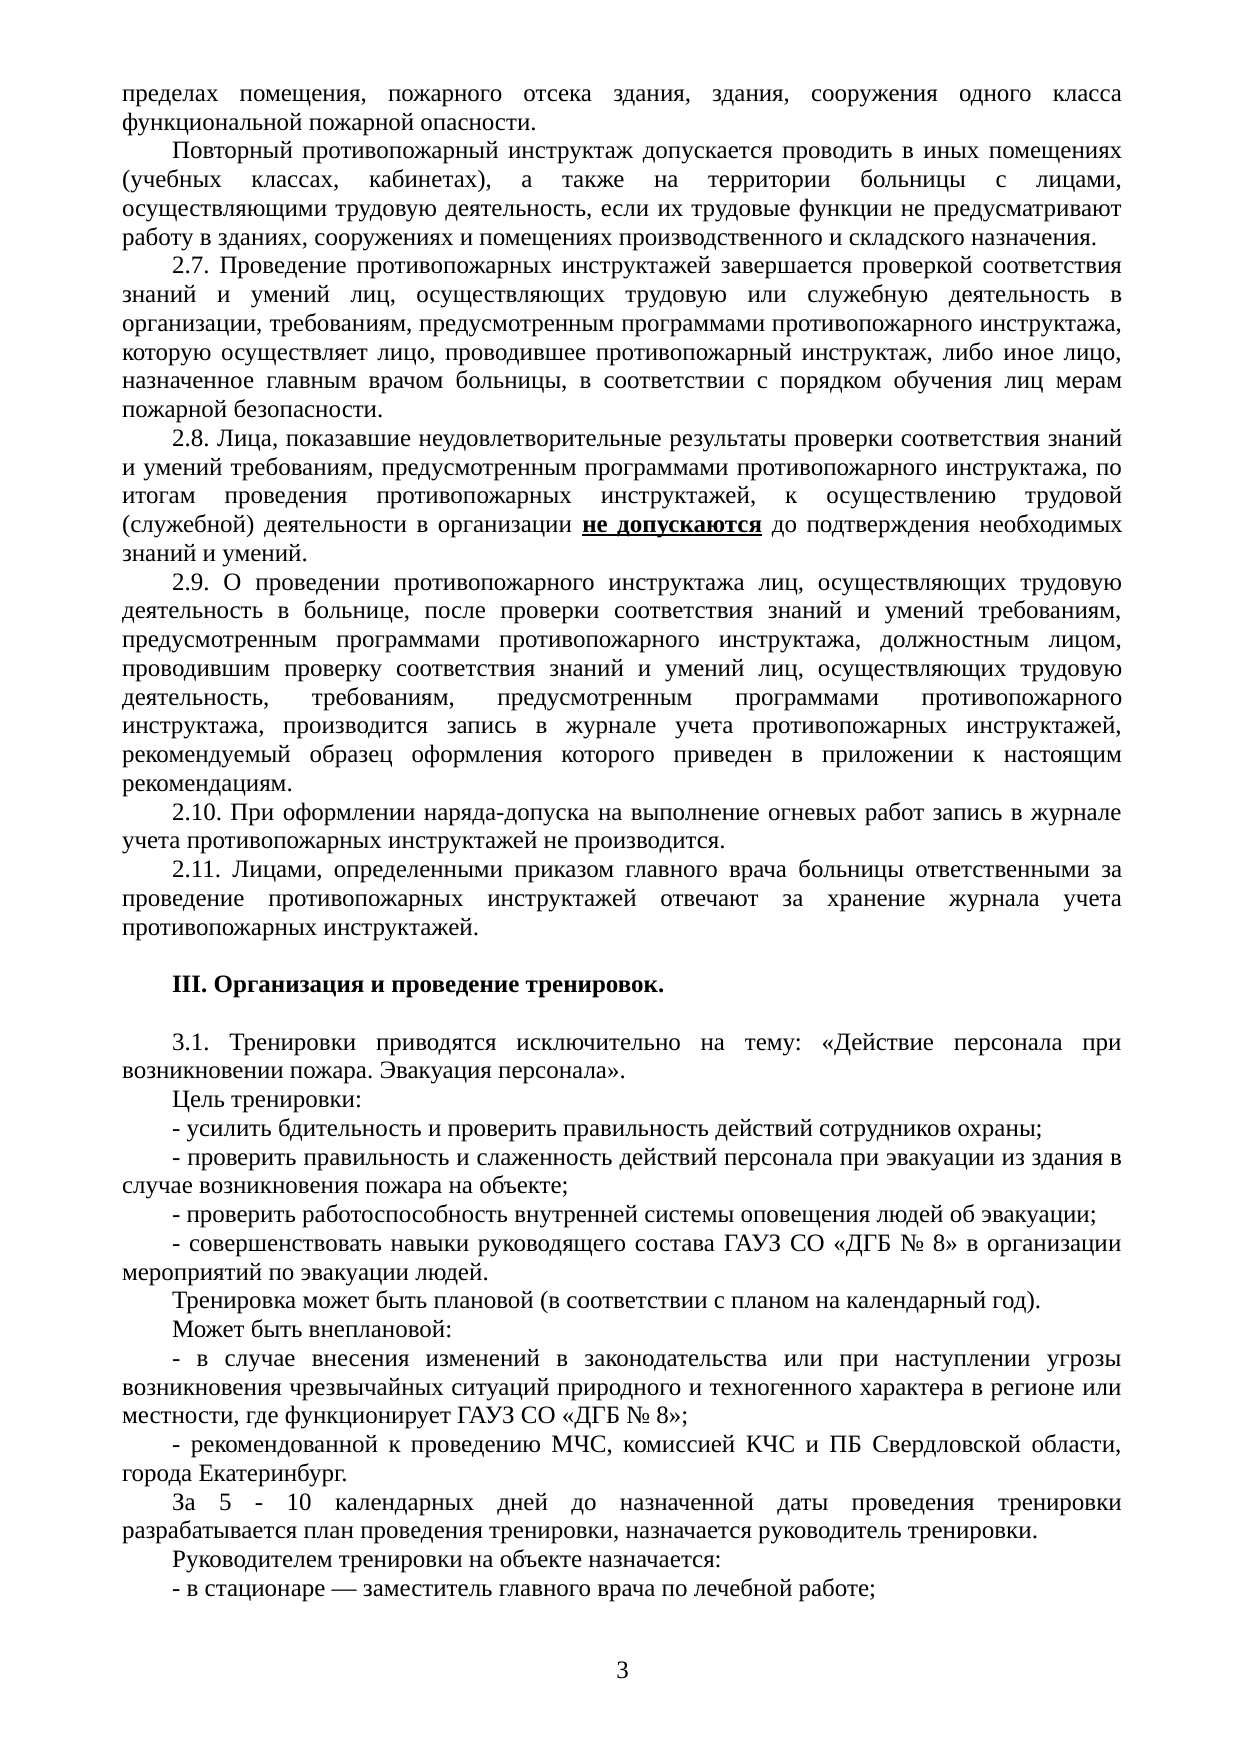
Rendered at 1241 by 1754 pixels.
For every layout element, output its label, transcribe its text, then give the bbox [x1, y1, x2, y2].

text - проверить работоспособность внутренней системы оповещения людей об эвакуации; [122, 1199, 1123, 1228]
text - проверить правильность и слаженность действий персонала при эвакуации из здания в случае возникновения пожара на объекте; [122, 1142, 1123, 1199]
text Цель тренировки: [122, 1084, 1123, 1113]
text - рекомендованной к проведению МЧС, комиссией КЧС и ПБ Свердловской области, города Екатеринбург. [122, 1429, 1123, 1487]
text III. Организация и проведение тренировок. [122, 969, 1123, 998]
text Руководителем тренировки на объекте назначается: [122, 1544, 1123, 1573]
text 2.10. При оформлении наряда-допуска на выполнение огневых работ запись в журнале учета противопожарных инструктажей не производится. [122, 797, 1123, 854]
text пределах помещения, пожарного отсека здания, здания, сооружения одного класса функциональной пожарной опасности. [122, 78, 1123, 136]
text - усилить бдительность и проверить правильность действий сотрудников охраны; [122, 1113, 1123, 1142]
text 2.8. Лица, показавшие неудовлетворительные результаты проверки соответствия знаний и умений требованиям, предусмотренным программами противопожарного инструктажа, по итогам проведения противопожарных инструктажей, к осуществлению трудовой (служебной) деятельности в организации не допускаются до подтверждения необходимых знаний и умений. [122, 423, 1123, 567]
text 2.9. О проведении противопожарного инструктажа лиц, осуществляющих трудовую деятельность в больнице, после проверки соответствия знаний и умений требованиям, предусмотренным программами противопожарного инструктажа, должностным лицом, проводившим проверку соответствия знаний и умений лиц, осуществляющих трудовую деятельность, требованиям, предусмотренным программами противопожарного инструктажа, производится запись в журнале учета противопожарных инструктажей, рекомендуемый образец оформления которого приведен в приложении к настоящим рекомендациям. [122, 567, 1123, 797]
text 2.7. Проведение противопожарных инструктажей завершается проверкой соответствия знаний и умений лиц, осуществляющих трудовую или служебную деятельность в организации, требованиям, предусмотренным программами противопожарного инструктажа, которую осуществляет лицо, проводившее противопожарный инструктаж, либо иное лицо, назначенное главным врачом больницы, в соответствии с порядком обучения лиц мерам пожарной безопасности. [122, 251, 1123, 423]
text Повторный противопожарный инструктаж допускается проводить в иных помещениях (учебных классах, кабинетах), а также на территории больницы с лицами, осуществляющими трудовую деятельность, если их трудовые функции не предусматривают работу в зданиях, сооружениях и помещениях производственного и складского назначения. [122, 136, 1123, 251]
text Может быть внеплановой: [122, 1314, 1123, 1343]
text Тренировка может быть плановой (в соответствии с планом на календарный год). [122, 1286, 1123, 1314]
text 2.11. Лицами, определенными приказом главного врача больницы ответственными за проведение противопожарных инструктажей отвечают за хранение журнала учета противопожарных инструктажей. [122, 854, 1123, 941]
text - в стационаре — заместитель главного врача по лечебной работе; [122, 1573, 1123, 1602]
text - в случае внесения изменений в законодательства или при наступлении угрозы возникновения чрезвычайных ситуаций природного и техногенного характера в регионе или местности, где функционирует ГАУЗ СО «ДГБ № 8»; [122, 1343, 1123, 1429]
text 3.1. Тренировки приводятся исключительно на тему: «Действие персонала при возникновении пожара. Эвакуация персонала». [122, 1027, 1123, 1084]
text За 5 - 10 календарных дней до назначенной даты проведения тренировки разрабатывается план проведения тренировки, назначается руководитель тренировки. [122, 1487, 1123, 1544]
text - совершенствовать навыки руководящего состава ГАУЗ СО «ДГБ № 8» в организации мероприятий по эвакуации людей. [122, 1228, 1123, 1286]
